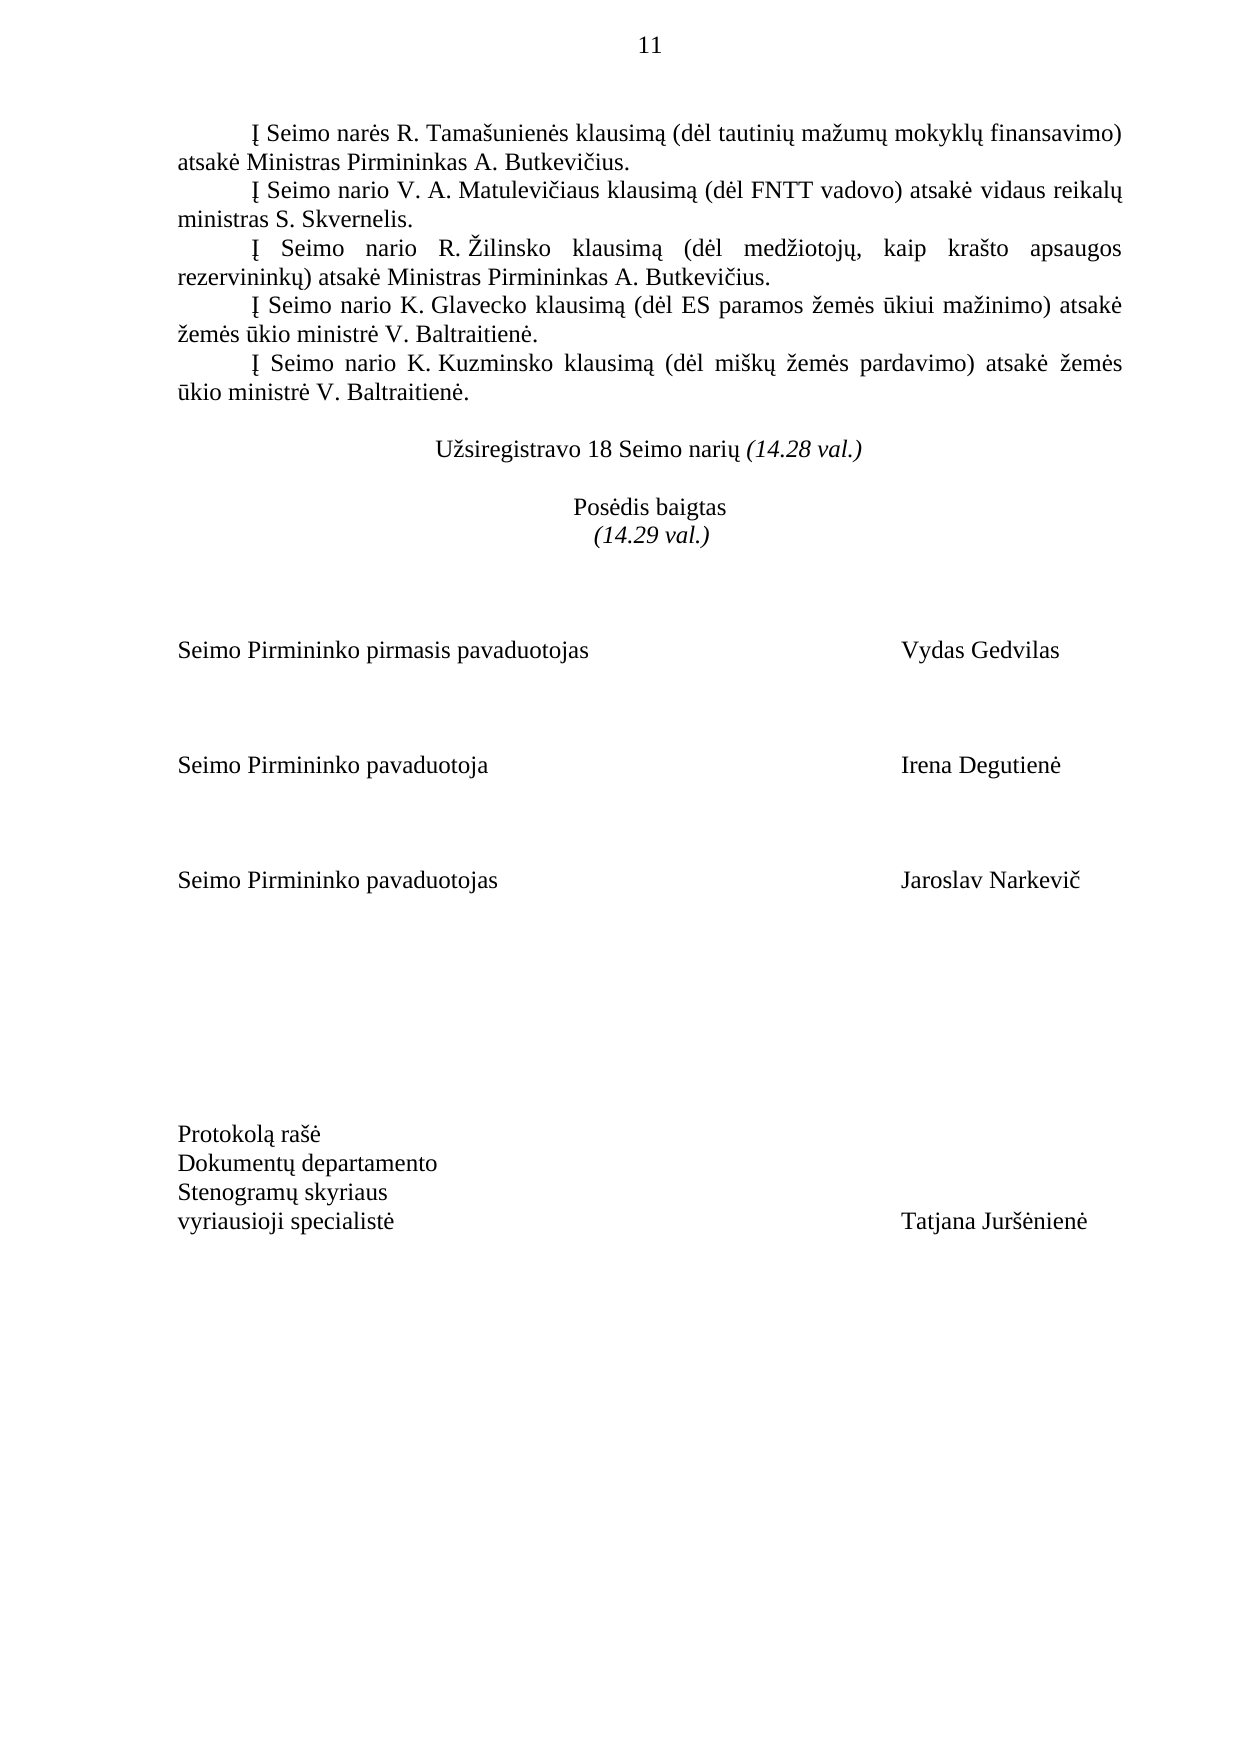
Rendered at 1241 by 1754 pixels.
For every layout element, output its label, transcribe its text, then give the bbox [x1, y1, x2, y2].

text Į Seimo nario K. Kuzminsko klausimą (dėl miškų žemės pardavimo) atsakė žemės ūkio ministrė V. Baltraitienė. [177, 348, 1122, 406]
text Į Seimo nario R. Žilinsko klausimą (dėl medžiotojų, kaip krašto apsaugos rezervininkų) atsakė Ministras Pirmininkas A. Butkevičius. [177, 233, 1122, 291]
text Į Seimo nario V. A. Matulevičiaus klausimą (dėl FNTT vadovo) atsakė vidaus reikalų ministras S. Skvernelis. [177, 176, 1122, 233]
text Posėdis baigtas [177, 492, 1122, 521]
text Stenogramų skyriaus [177, 1177, 1122, 1206]
text Seimo Pirmininko pavaduotoja Irena Degutienė [177, 751, 1122, 779]
text Į Seimo nario K. Glavecko klausimą (dėl ES paramos žemės ūkiui mažinimo) atsakė žemės ūkio ministrė V. Baltraitienė. [177, 291, 1122, 348]
text Užsiregistravo 18 Seimo narių (14.28 val.) [177, 434, 1122, 463]
text Seimo Pirmininko pavaduotojas Jaroslav Narkevič [177, 866, 1122, 894]
text Į Seimo narės R. Tamašunienės klausimą (dėl tautinių mažumų mokyklų finansavimo) atsakė Ministras Pirmininkas A. Butkevičius. [177, 118, 1122, 176]
text Dokumentų departamento [177, 1148, 1122, 1177]
text (14.29 val.) [177, 521, 1122, 549]
text vyriausioji specialistė Tatjana Juršėnienė [177, 1206, 1122, 1234]
text Seimo Pirmininko pirmasis pavaduotojas Vydas Gedvilas [177, 636, 1122, 664]
text Protokolą rašė [177, 1119, 1122, 1148]
